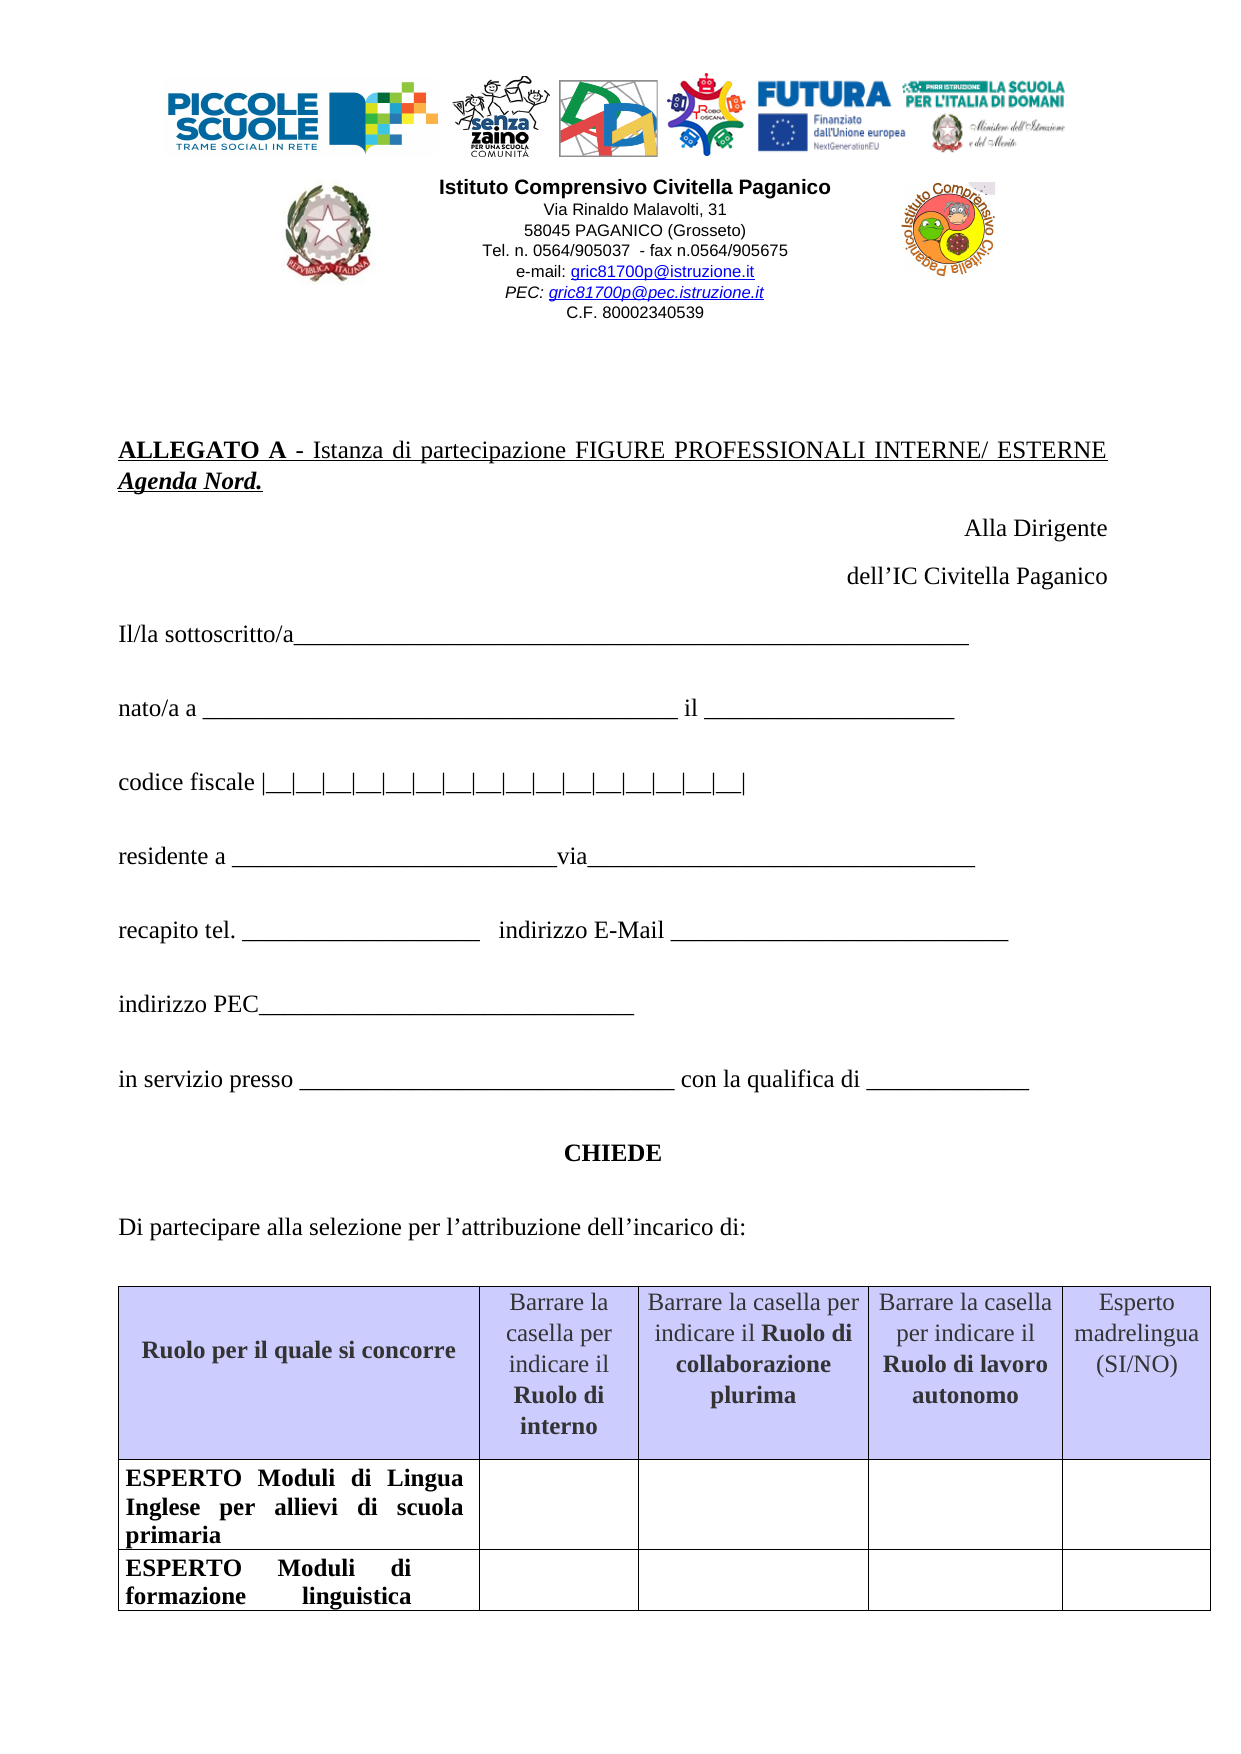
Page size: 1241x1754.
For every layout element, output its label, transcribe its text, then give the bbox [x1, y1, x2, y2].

text recapito tel. ___________________ indirizzo E-Mail ___________________________ [118, 915, 1107, 944]
picture [559, 80, 658, 157]
text in servizio presso ______________________________ con la qualifica di _____________ [118, 1064, 1107, 1092]
table_cell ESPERTO Moduli di formazione linguistica [119, 1550, 479, 1610]
text indirizzo PEC______________________________ [118, 989, 1107, 1018]
table_cell [480, 1550, 638, 1610]
table_header Ruolo per il quale si concorre [119, 1287, 479, 1459]
text CHIEDE [118, 1138, 1107, 1167]
table_header Barrare la casella per indicare il Ruolo di interno [480, 1287, 638, 1459]
picture [667, 73, 746, 157]
picture [452, 76, 550, 157]
picture [266, 178, 390, 290]
picture [162, 77, 439, 157]
picture [752, 75, 1069, 157]
text Agenda Nord. [118, 461, 1107, 494]
table_cell ESPERTO Moduli di Lingua Inglese per allievi di scuola primaria [119, 1460, 479, 1549]
table_cell [1063, 1460, 1210, 1549]
table_header Barrare la casella per indicare il Ruolo di lavoro autonomo [869, 1287, 1062, 1459]
text Alla Dirigente [118, 513, 1107, 542]
table_header Esperto madrelingua (SI/NO) [1063, 1287, 1210, 1459]
table_cell [869, 1460, 1062, 1549]
table_cell [480, 1460, 638, 1549]
text ALLEGATO A - Istanza di partecipazione FIGURE PROFESSIONALI INTERNE/ ESTERNE [118, 435, 1107, 460]
text codice fiscale |__|__|__|__|__|__|__|__|__|__|__|__|__|__|__|__| [118, 767, 1107, 796]
table_cell [639, 1550, 868, 1610]
picture [901, 182, 996, 278]
text Il/la sottoscritto/a______________________________________________________ [118, 619, 1107, 647]
table_cell [869, 1550, 1062, 1610]
table_header Barrare la casella per indicare il Ruolo di collaborazione plurima [639, 1287, 868, 1459]
text residente a __________________________via_______________________________ [118, 841, 1107, 870]
text nato/a a ______________________________________ il ____________________ [118, 693, 1107, 722]
text dell’IC Civitella Paganico [708, 561, 1107, 590]
text Di partecipare alla selezione per l’attribuzione dell’incarico di: [118, 1212, 1107, 1241]
table_cell [639, 1460, 868, 1549]
table_cell [1063, 1550, 1210, 1610]
